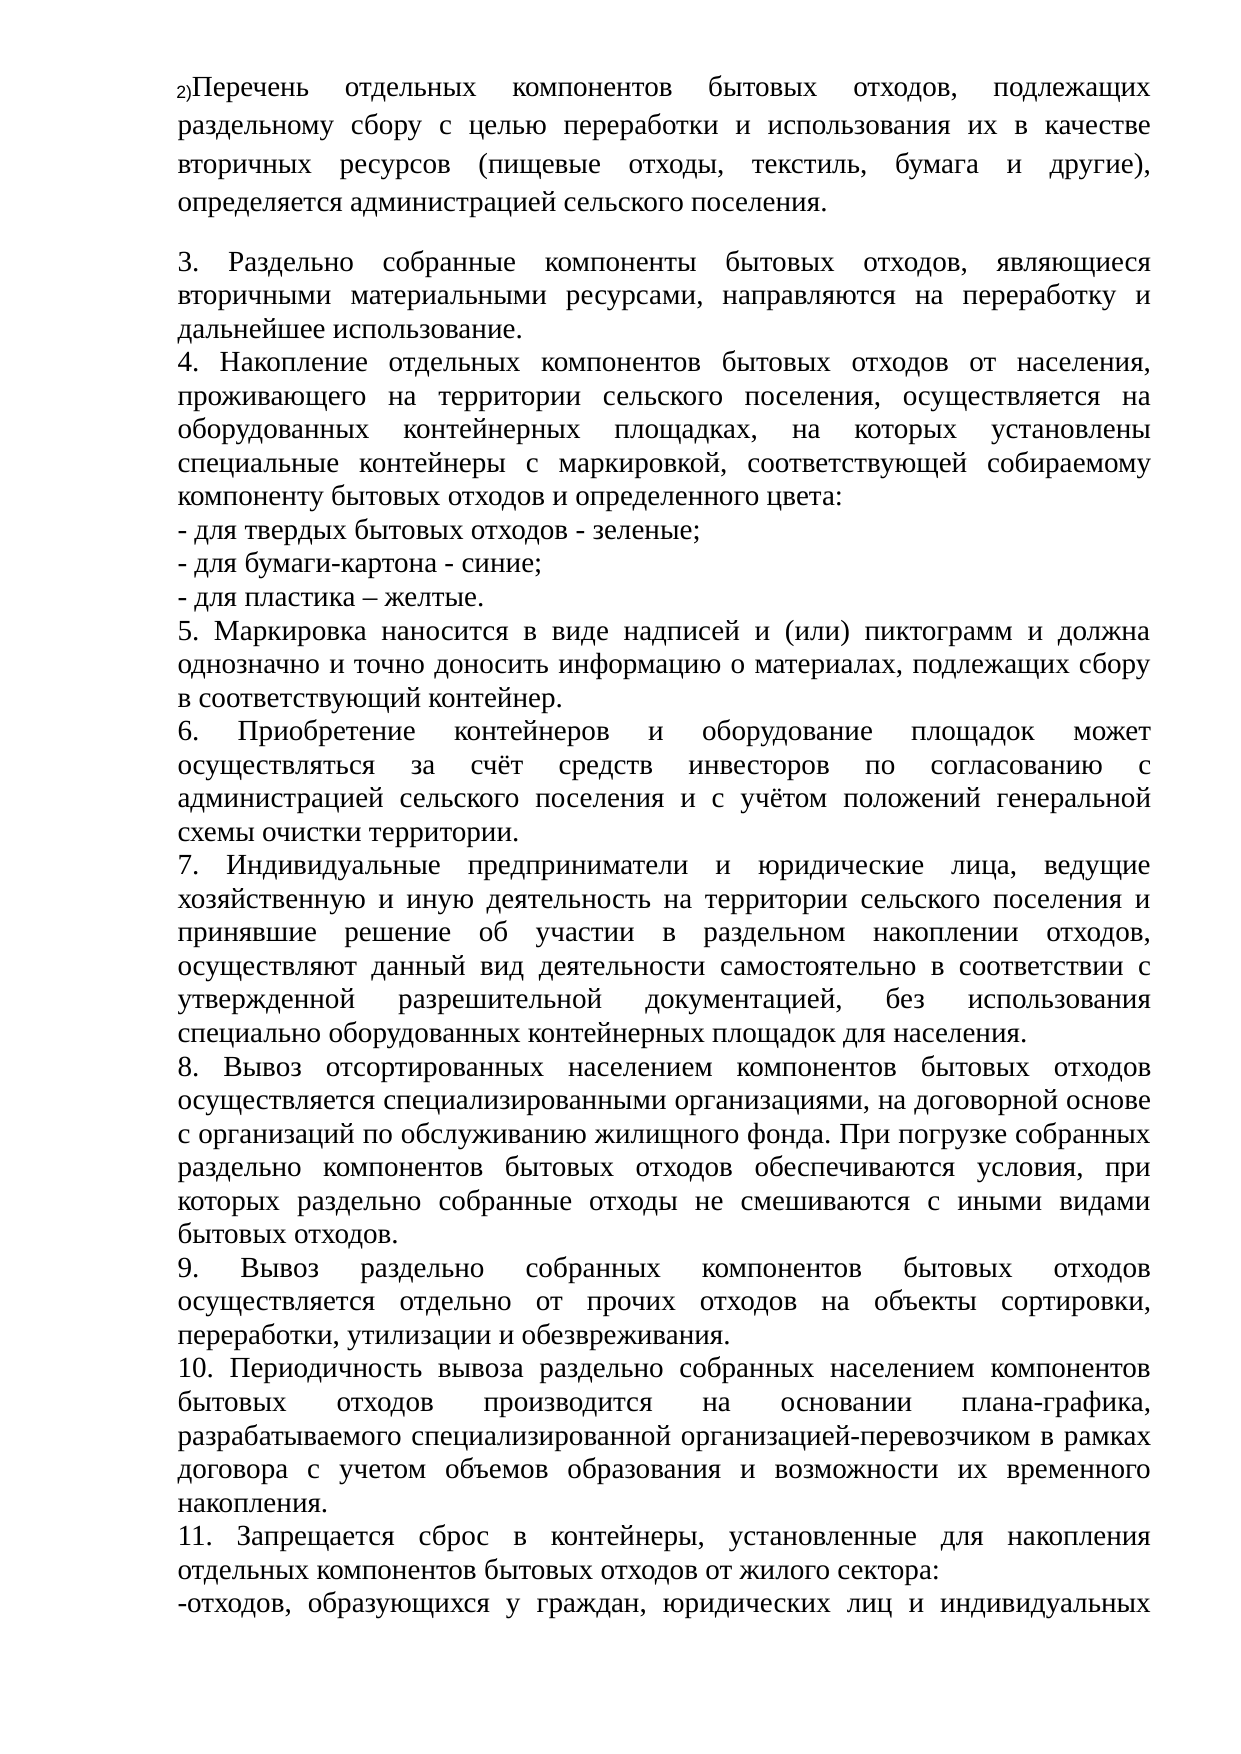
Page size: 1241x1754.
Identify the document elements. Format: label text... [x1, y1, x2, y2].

text 4. Накопление отдельных компонентов бытовых отходов от населения, проживающего на территории сельского поселения, осуществляется на оборудованных контейнерных площадках, на которых установлены специальные контейнеры с маркировкой, соответствующей собираемому компоненту бытовых отходов и определенного цвета: [177, 344, 1152, 512]
text 7. Индивидуальные предприниматели и юридические лица, ведущие хозяйственную и иную деятельность на территории сельского поселения и принявшие решение об участии в раздельном накоплении отходов, осуществляют данный вид деятельности самостоятельно в соответствии с утвержденной разрешительной документацией, без использования специально оборудованных контейнерных площадок для населения. [177, 847, 1152, 1049]
text 3. Раздельно собранные компоненты бытовых отходов, являющиеся вторичными материальными ресурсами, направляются на переработку и дальнейшее использование. [177, 244, 1152, 344]
text -отходов, образующихся у граждан, юридических лиц и индивидуальных [177, 1585, 1152, 1619]
text - для пластика – желтые. [177, 579, 1152, 613]
text 8. Вывоз отсортированных населением компонентов бытовых отходов осуществляется специализированными организациями, на договорной основе с организаций по обслуживанию жилищного фонда. При погрузке собранных раздельно компонентов бытовых отходов обеспечиваются условия, при которых раздельно собранные отходы не смешиваются с иными видами бытовых отходов. [177, 1049, 1152, 1250]
text 5. Маркировка наносится в виде надписей и (или) пиктограмм и должна однозначно и точно доносить информацию о материалах, подлежащих сбору в соответствующий контейнер. [177, 613, 1152, 713]
text - для твердых бытовых отходов - зеленые; [177, 512, 1152, 546]
text 11. Запрещается сброс в контейнеры, установленные для накопления отдельных компонентов бытовых отходов от жилого сектора: [177, 1518, 1152, 1585]
list Перечень отдельных компонентов бытовых отходов, подлежащих раздельному сбору с целью переработки и использования их в качестве вторичных ресурсов (пищевые отходы, текстиль, бумага и другие), определяется администрацией сельского поселения. [176, 69, 1152, 218]
text 10. Периодичность вывоза раздельно собранных населением компонентов бытовых отходов производится на основании плана-графика, разрабатываемого специализированной организацией-перевозчиком в рамках договора с учетом объемов образования и возможности их временного накопления. [177, 1351, 1152, 1518]
text 6. Приобретение контейнеров и оборудование площадок может осуществляться за счёт средств инвесторов по согласованию с администрацией сельского поселения и с учётом положений генеральной схемы очистки территории. [177, 713, 1152, 847]
text 9. Вывоз раздельно собранных компонентов бытовых отходов осуществляется отдельно от прочих отходов на объекты сортировки, переработки, утилизации и обезвреживания. [177, 1250, 1152, 1351]
text - для бумаги-картона - синие; [177, 546, 1152, 579]
